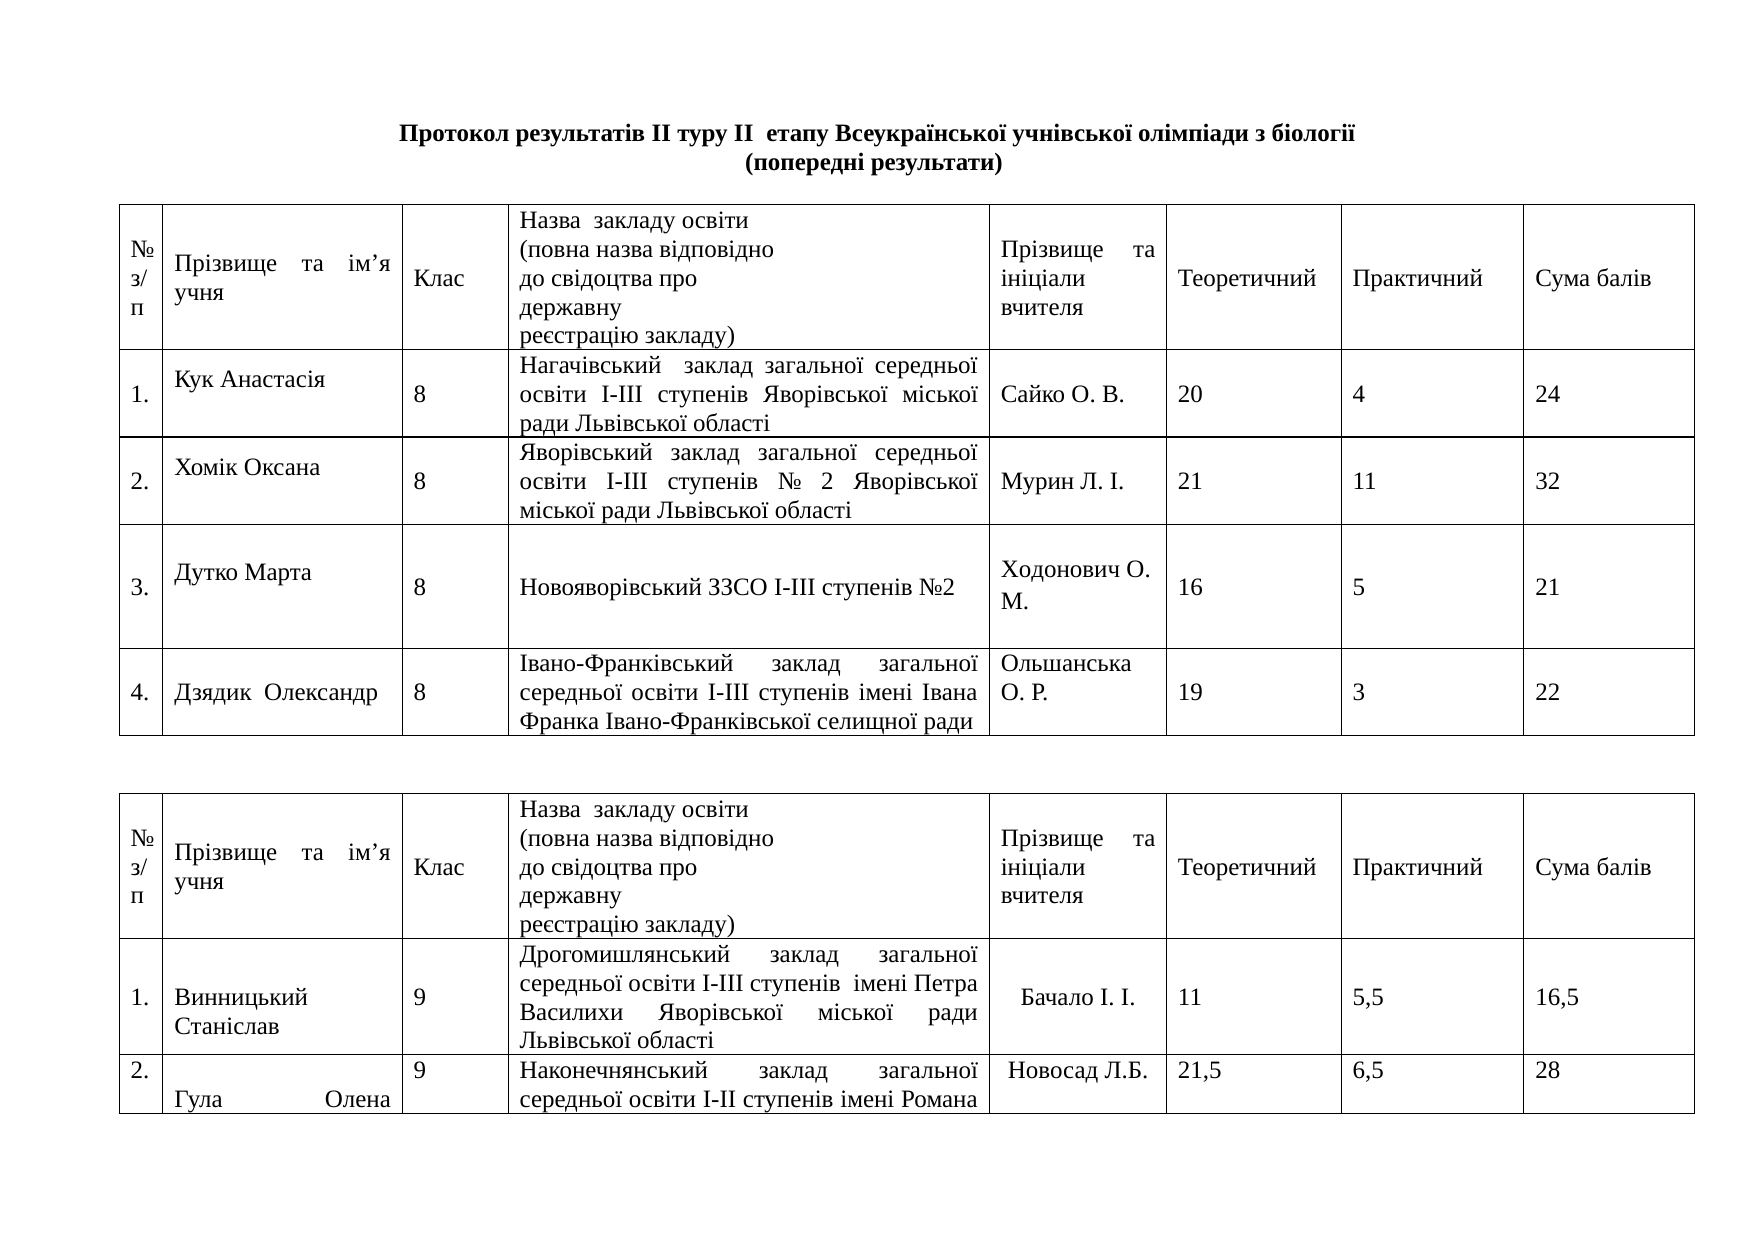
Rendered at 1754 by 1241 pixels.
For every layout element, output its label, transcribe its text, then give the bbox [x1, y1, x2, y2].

table_cell 8 [403, 438, 508, 524]
table_cell 21,5 [1167, 1055, 1341, 1113]
table_header Практичний [1342, 794, 1523, 938]
table_cell 2. [120, 438, 162, 524]
table_cell 4. [120, 649, 162, 735]
table_cell Мурин Л. І. [990, 438, 1166, 524]
table_cell Дзядик Олександр [163, 649, 402, 735]
table_cell Винницький Станіслав [163, 939, 402, 1054]
table_cell 5,5 [1342, 939, 1523, 1054]
table_cell Хомік Оксана [163, 438, 402, 524]
table_cell 24 [1524, 350, 1694, 436]
table_header Клас [403, 205, 508, 349]
table_header Назва закладу освіти (повна назва відповідно до свідоцтва про державну реєстрацію закладу) [509, 205, 989, 349]
table_header Прізвище та ініціали вчителя [990, 205, 1166, 349]
table_cell 8 [403, 649, 508, 735]
table_header Сума балів [1524, 794, 1694, 938]
text (попередні результати) [118, 147, 1636, 176]
table_cell Яворівський заклад загальної середньої освіти І-ІІІ ступенів № 2 Яворівської міської ради Львівської області [509, 438, 989, 524]
table_cell 9 [403, 939, 508, 1054]
table_cell Сайко О. В. [990, 350, 1166, 436]
table_cell Ходонович О. М. [990, 525, 1166, 647]
table_cell 8 [403, 525, 508, 647]
table_cell Дутко Марта [163, 525, 402, 647]
table_cell 4 [1342, 350, 1523, 436]
table_header Теоретичний [1167, 794, 1341, 938]
table_cell Нагачівський заклад загальної середньої освіти І-ІІІ ступенів Яворівської міської ради Львівської області [509, 350, 989, 436]
table_header Клас [403, 794, 508, 938]
table_header № з/п [120, 205, 162, 349]
table_cell Гула Олена [163, 1055, 402, 1113]
table_cell 16 [1167, 525, 1341, 647]
table_header Назва закладу освіти (повна назва відповідно до свідоцтва про державну реєстрацію закладу) [509, 794, 989, 938]
table_cell Ольшанська О. Р. [990, 649, 1166, 735]
table_cell Наконечнянський заклад загальної середньої освіти І-ІІ ступенів імені Романа [509, 1055, 989, 1113]
table_header Сума балів [1524, 205, 1694, 349]
table_header Теоретичний [1167, 205, 1341, 349]
table_cell Кук Анастасія [163, 350, 402, 436]
text Протокол результатів ІІ туру ІІ етапу Всеукраїнської учнівської олімпіади з біології [118, 118, 1636, 147]
table_header Прізвище та ім’я учня [163, 205, 402, 349]
table_cell 20 [1167, 350, 1341, 436]
table_cell 11 [1167, 939, 1341, 1054]
table_cell 19 [1167, 649, 1341, 735]
table_cell Новосад Л.Б. [990, 1055, 1166, 1113]
table_header Прізвище та ім’я учня [163, 794, 402, 938]
table_cell Івано-Франківський заклад загальної середньої освіти І-ІІІ ступенів імені Івана Франка Івано-Франківської селищної ради [509, 649, 989, 735]
table_cell Бачало І. І. [990, 939, 1166, 1054]
table_cell 1. [120, 350, 162, 436]
table_cell 21 [1524, 525, 1694, 647]
table_cell Дрогомишлянський заклад загальної середньої освіти І-ІІІ ступенів імені Петра Василихи Яворівської міської ради Львівської області [509, 939, 989, 1054]
table_cell 1. [120, 939, 162, 1054]
table_cell 5 [1342, 525, 1523, 647]
table_cell 3 [1342, 649, 1523, 735]
table_cell 11 [1342, 438, 1523, 524]
table_cell 28 [1524, 1055, 1694, 1113]
table_header Практичний [1342, 205, 1523, 349]
table_cell 16,5 [1524, 939, 1694, 1054]
table_cell 22 [1524, 649, 1694, 735]
table_cell 8 [403, 350, 508, 436]
table_header № з/п [120, 794, 162, 938]
table_cell 21 [1167, 438, 1341, 524]
table_cell 3. [120, 525, 162, 647]
table_cell Новояворівський ЗЗСО І-ІІІ ступенів №2 [509, 525, 989, 647]
table_cell 6,5 [1342, 1055, 1523, 1113]
table_cell 32 [1524, 438, 1694, 524]
table_header Прізвище та ініціали вчителя [990, 794, 1166, 938]
table_cell 2. [120, 1055, 162, 1113]
table_cell 9 [403, 1055, 508, 1113]
